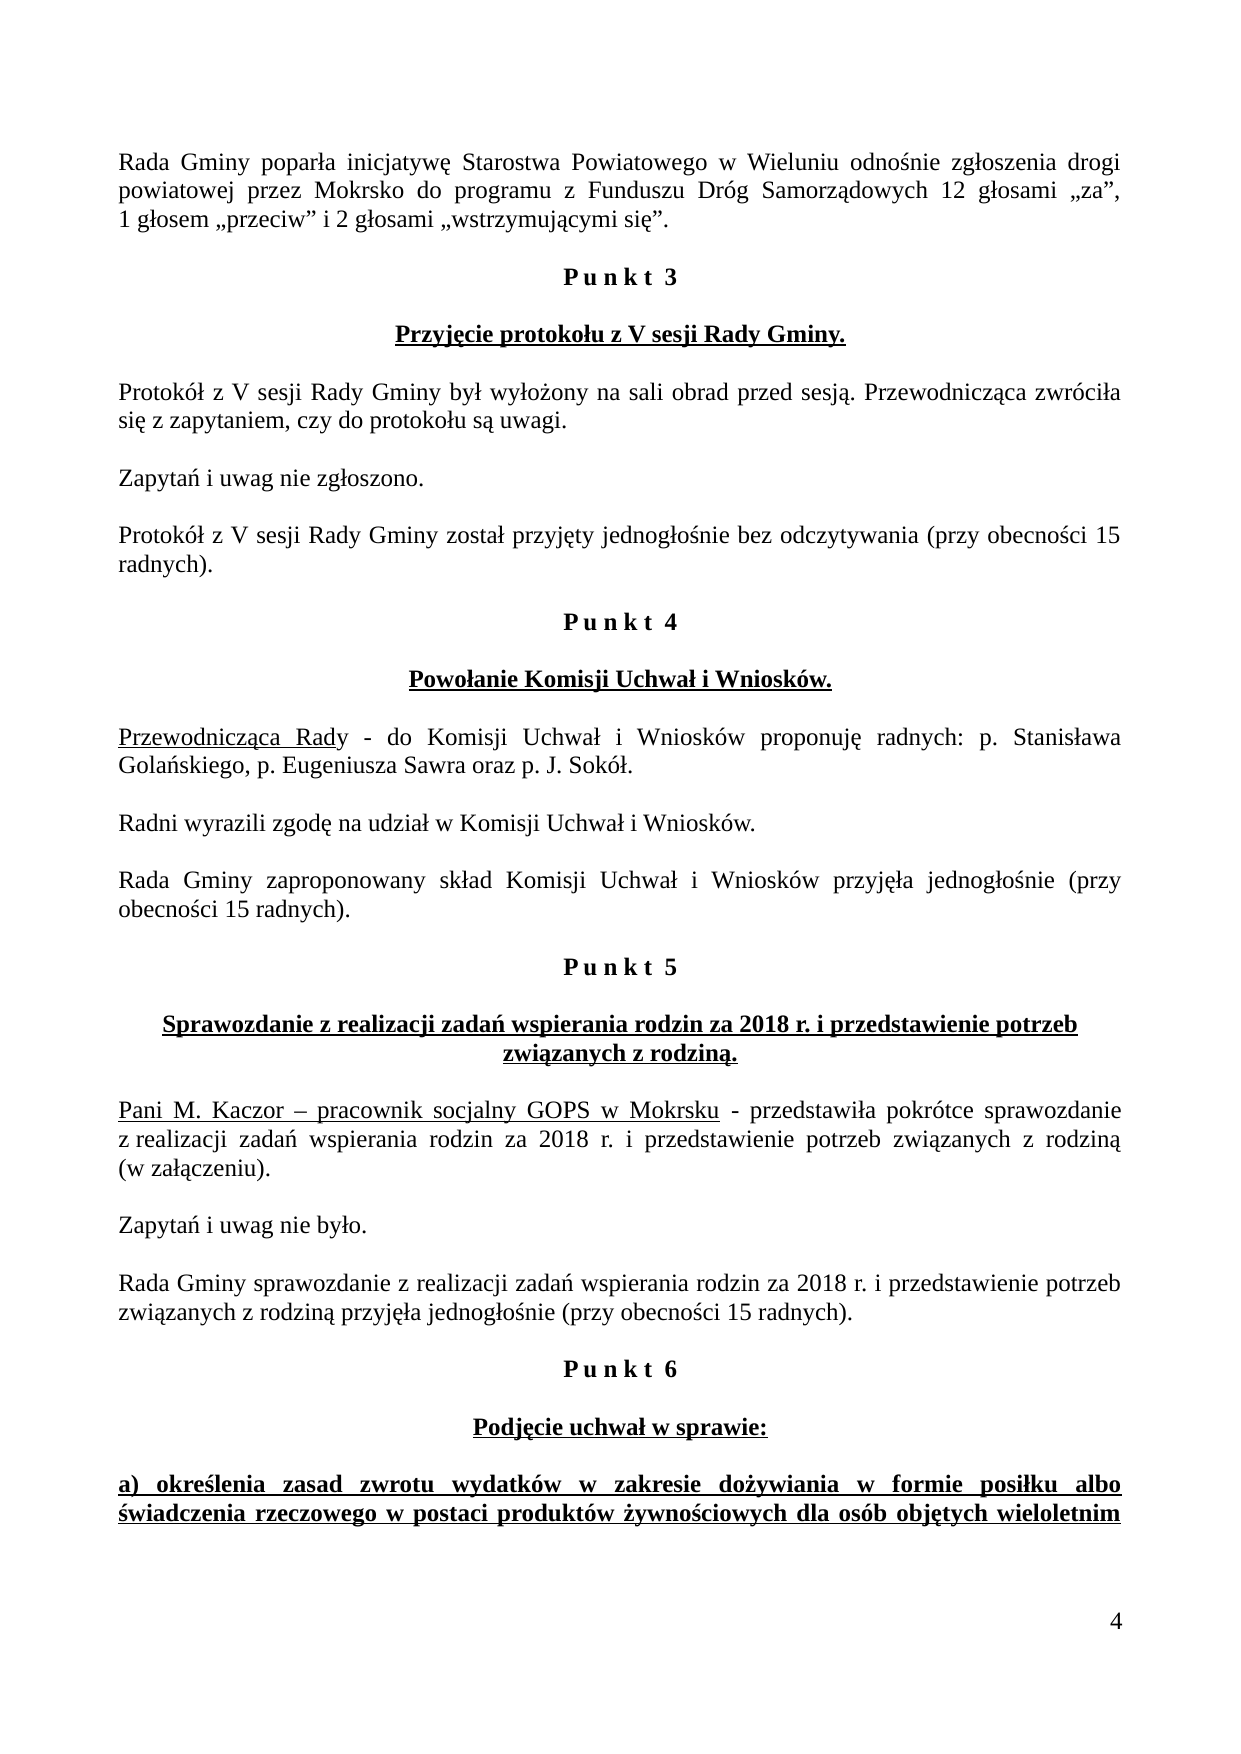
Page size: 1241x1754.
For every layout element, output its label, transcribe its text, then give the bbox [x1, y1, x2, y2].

text świadczenia rzeczowego w postaci produktów żywnościowych dla osób objętych wieloletnim [118, 1496, 1122, 1527]
text Rada Gminy zaproponowany skład Komisji Uchwał i Wniosków przyjęła jednogłośnie (przy obecności 15 radnych). [118, 866, 1122, 923]
text Zapytań i uwag nie zgłoszono. [118, 463, 1122, 492]
text Przyjęcie protokołu z V sesji Rady Gminy. [118, 319, 1122, 348]
text P u n k t 5 [118, 952, 1122, 981]
text Radni wyrazili zgodę na udział w Komisji Uchwał i Wniosków. [118, 808, 1122, 837]
text Podjęcie uchwał w sprawie: [118, 1412, 1122, 1441]
text P u n k t 4 [118, 607, 1122, 636]
text Pani M. Kaczor – pracownik socjalny GOPS w Mokrsku - przedstawiła pokrótce sprawozdanie z realizacji zadań wspierania rodzin za 2018 r. i przedstawienie potrzeb związanych z rodziną (w załączeniu). [118, 1096, 1122, 1182]
text Powołanie Komisji Uchwał i Wniosków. [118, 664, 1122, 693]
text Przewodnicząca Rady - do Komisji Uchwał i Wniosków proponuję radnych: p. Stanisława Golańskiego, p. Eugeniusza Sawra oraz p. J. Sokół. [118, 722, 1122, 779]
text Rada Gminy poparła inicjatywę Starostwa Powiatowego w Wieluniu odnośnie zgłoszenia drogi powiatowej przez Mokrsko do programu z Funduszu Dróg Samorządowych 12 głosami „za”, 1 głosem „przeciw” i 2 głosami „wstrzymującymi się”. [118, 147, 1122, 233]
text Zapytań i uwag nie było. [118, 1211, 1122, 1239]
text Protokół z V sesji Rady Gminy został przyjęty jednogłośnie bez odczytywania (przy obecności 15 radnych). [118, 521, 1122, 578]
text P u n k t 6 [118, 1354, 1122, 1383]
text Sprawozdanie z realizacji zadań wspierania rodzin za 2018 r. i przedstawienie potrzeb związanych z rodziną. [118, 1009, 1122, 1067]
text Protokół z V sesji Rady Gminy był wyłożony na sali obrad przed sesją. Przewodnicząca zwróciła się z zapytaniem, czy do protokołu są uwagi. [118, 377, 1122, 434]
text Rada Gminy sprawozdanie z realizacji zadań wspierania rodzin za 2018 r. i przedstawienie potrzeb związanych z rodziną przyjęła jednogłośnie (przy obecności 15 radnych). [118, 1268, 1122, 1326]
text P u n k t 3 [118, 262, 1122, 291]
text a) określenia zasad zwrotu wydatków w zakresie dożywiania w formie posiłku albo [118, 1469, 1122, 1494]
